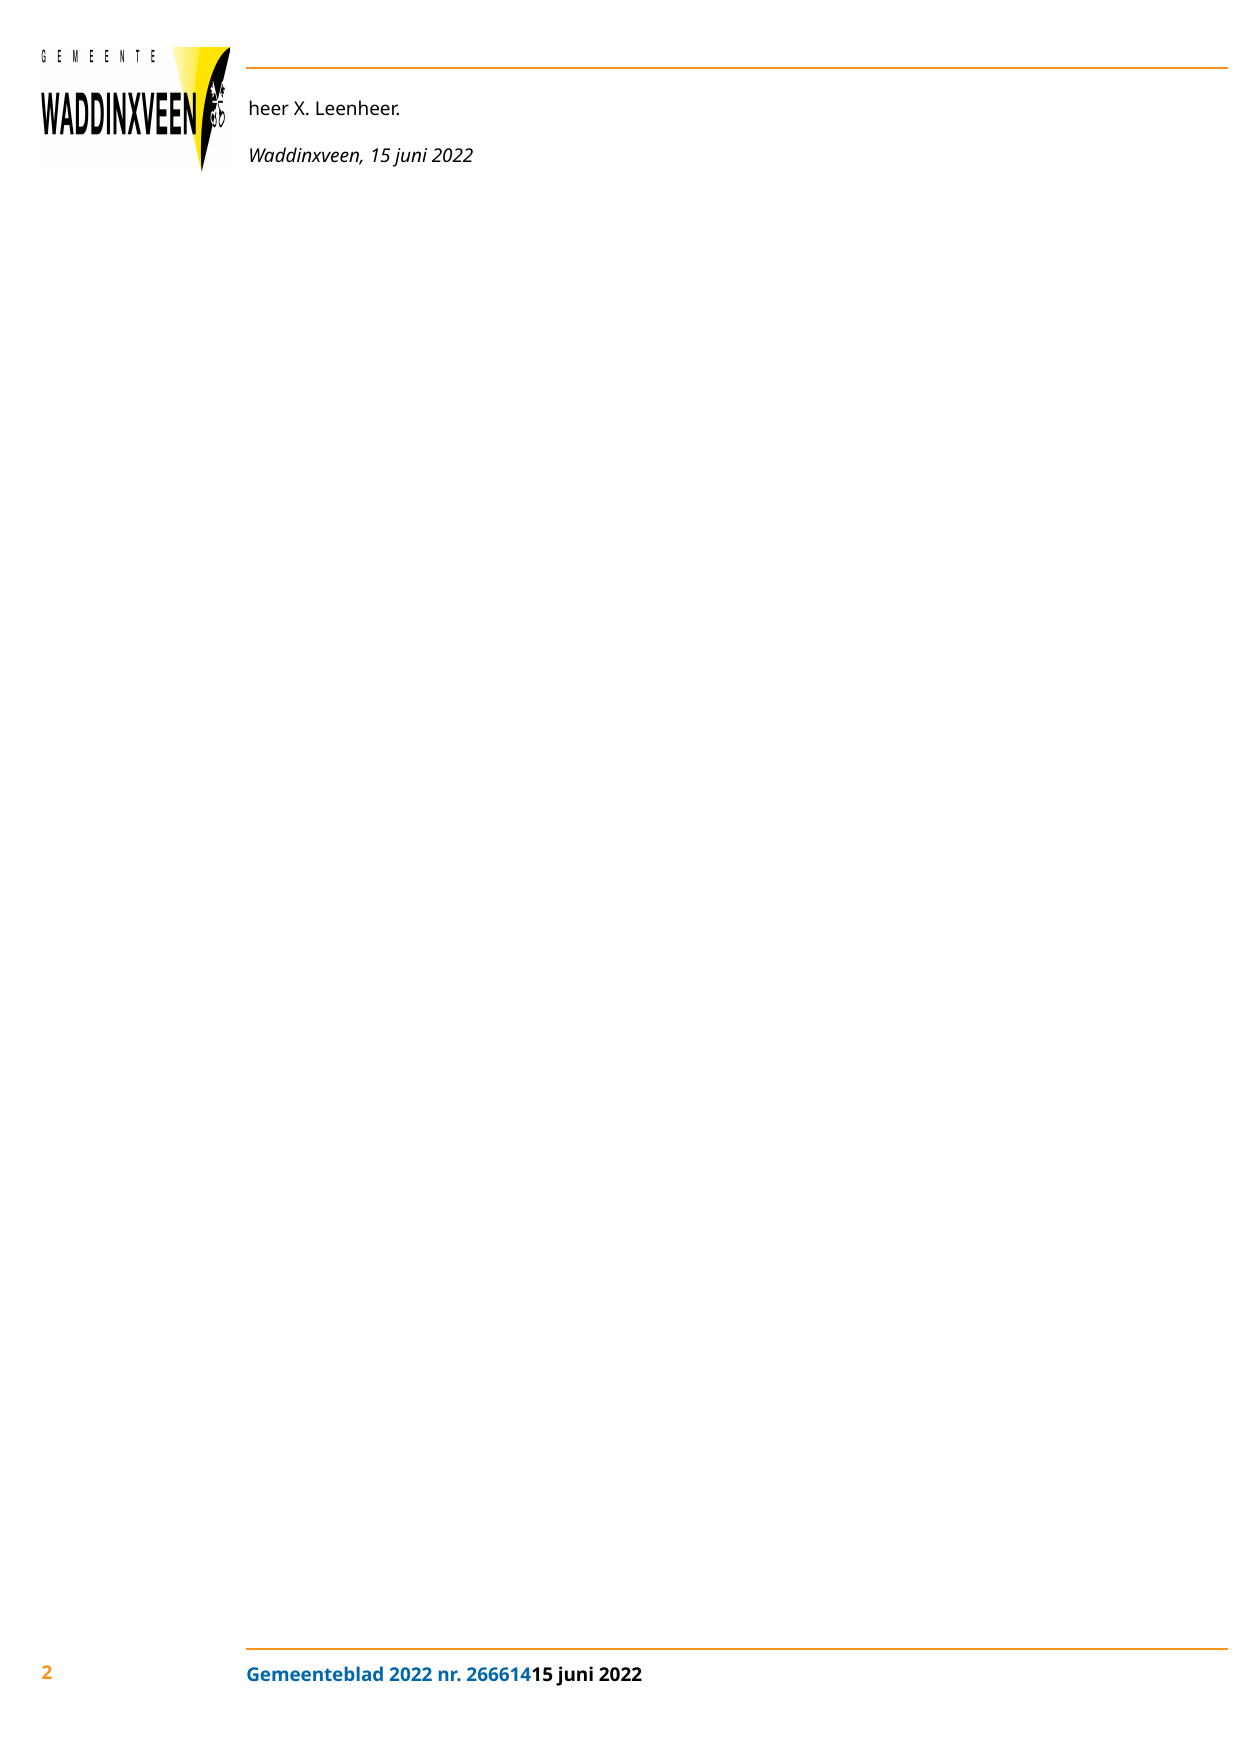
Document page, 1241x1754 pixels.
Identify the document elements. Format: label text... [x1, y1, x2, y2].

text Waddinxveen, 15 juni 2022 [248, 143, 1152, 168]
picture [41, 47, 231, 172]
text heer X. Leenheer. [248, 95, 1152, 121]
